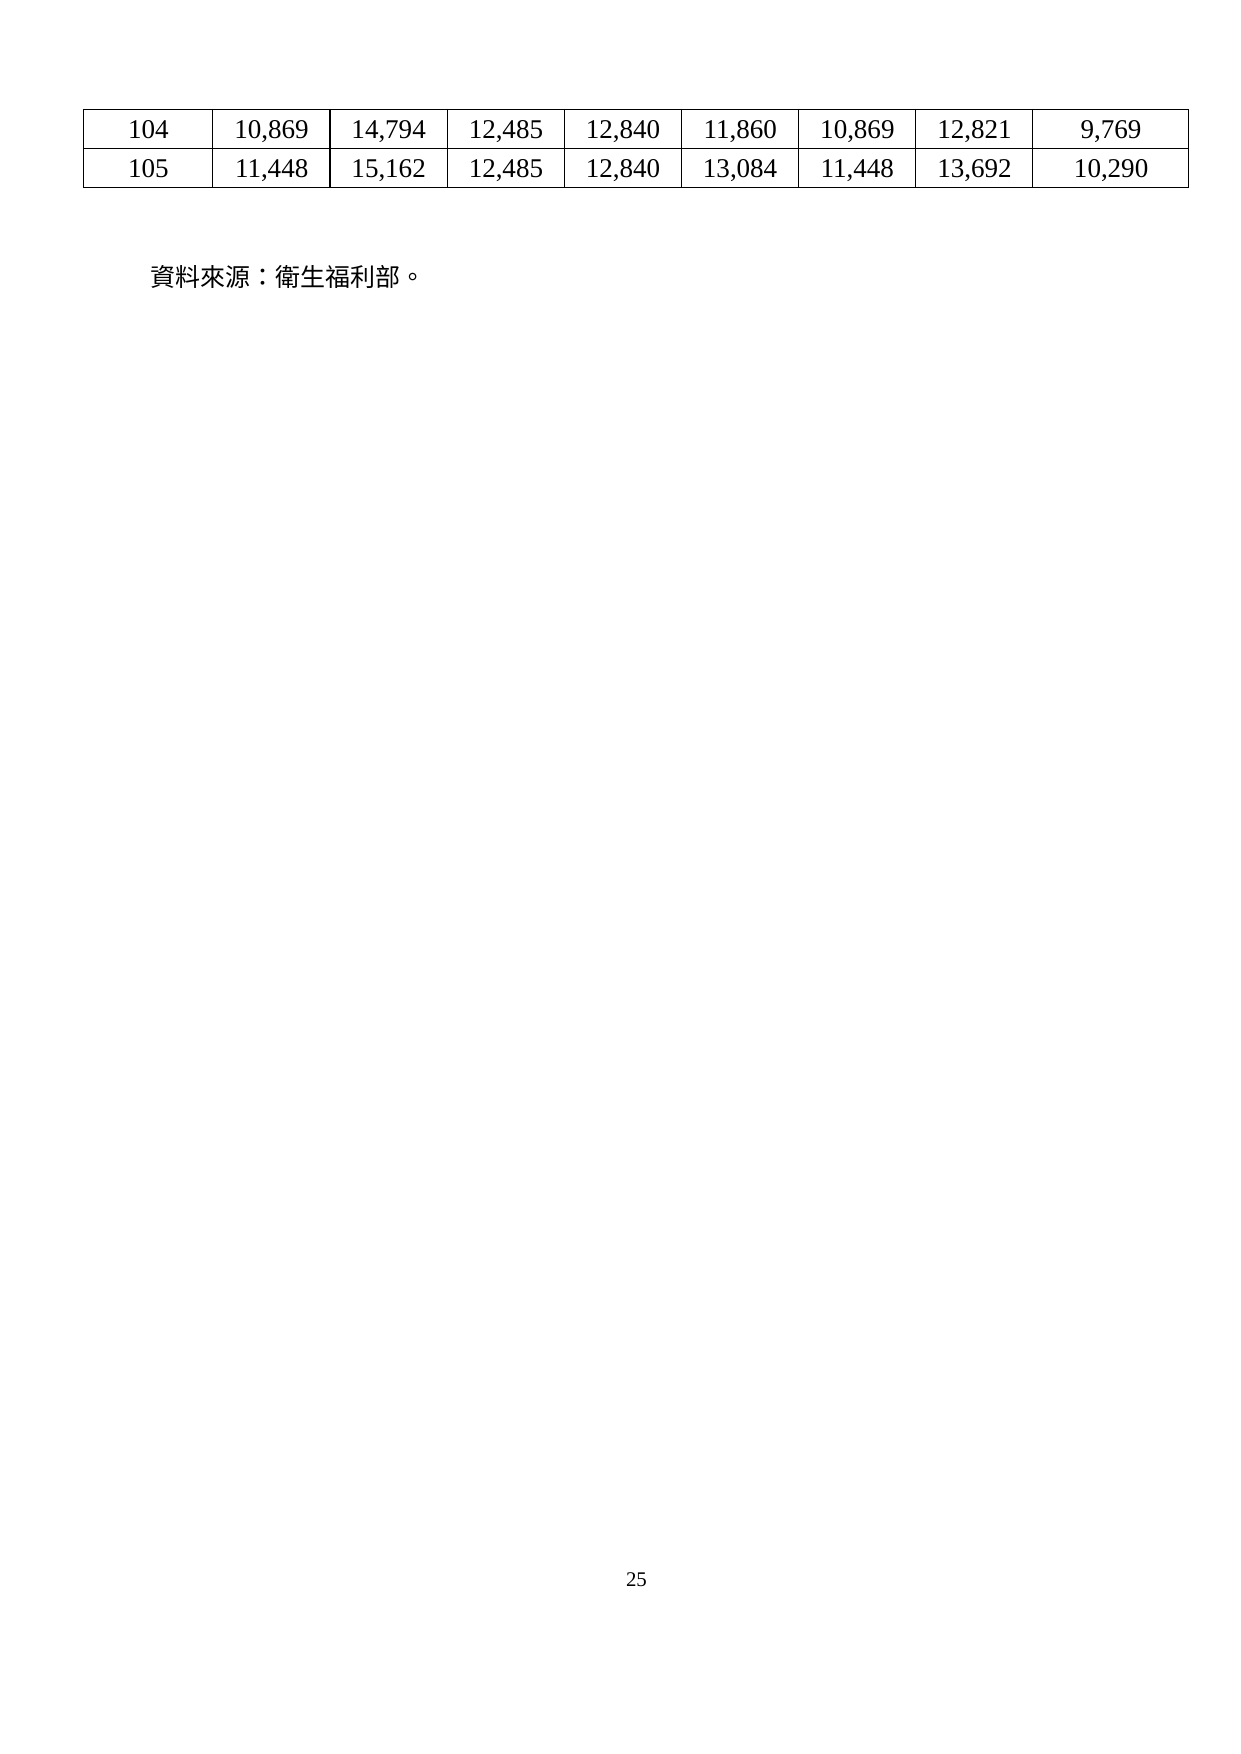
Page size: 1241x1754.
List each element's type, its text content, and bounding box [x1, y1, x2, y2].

table_cell 12,821 [916, 110, 1032, 148]
table_cell 10,290 [1033, 149, 1188, 187]
table_cell 10,869 [799, 110, 915, 148]
table_cell 11,860 [682, 110, 798, 148]
table_cell 10,869 [213, 110, 329, 148]
table_cell 104 [84, 110, 212, 148]
table_cell 11,448 [213, 149, 329, 187]
table_cell 12,485 [448, 110, 564, 148]
table_cell 14,794 [331, 110, 447, 148]
text 資料來源：衛生福利部。 [150, 234, 1122, 296]
table_cell 11,448 [799, 149, 915, 187]
table_cell 15,162 [331, 149, 447, 187]
table_cell 9,769 [1033, 110, 1188, 148]
table_cell 13,084 [682, 149, 798, 187]
table_cell 12,485 [448, 149, 564, 187]
table_cell 105 [84, 149, 212, 187]
table_cell 13,692 [916, 149, 1032, 187]
table_cell 12,840 [565, 110, 681, 148]
table_cell 12,840 [565, 149, 681, 187]
